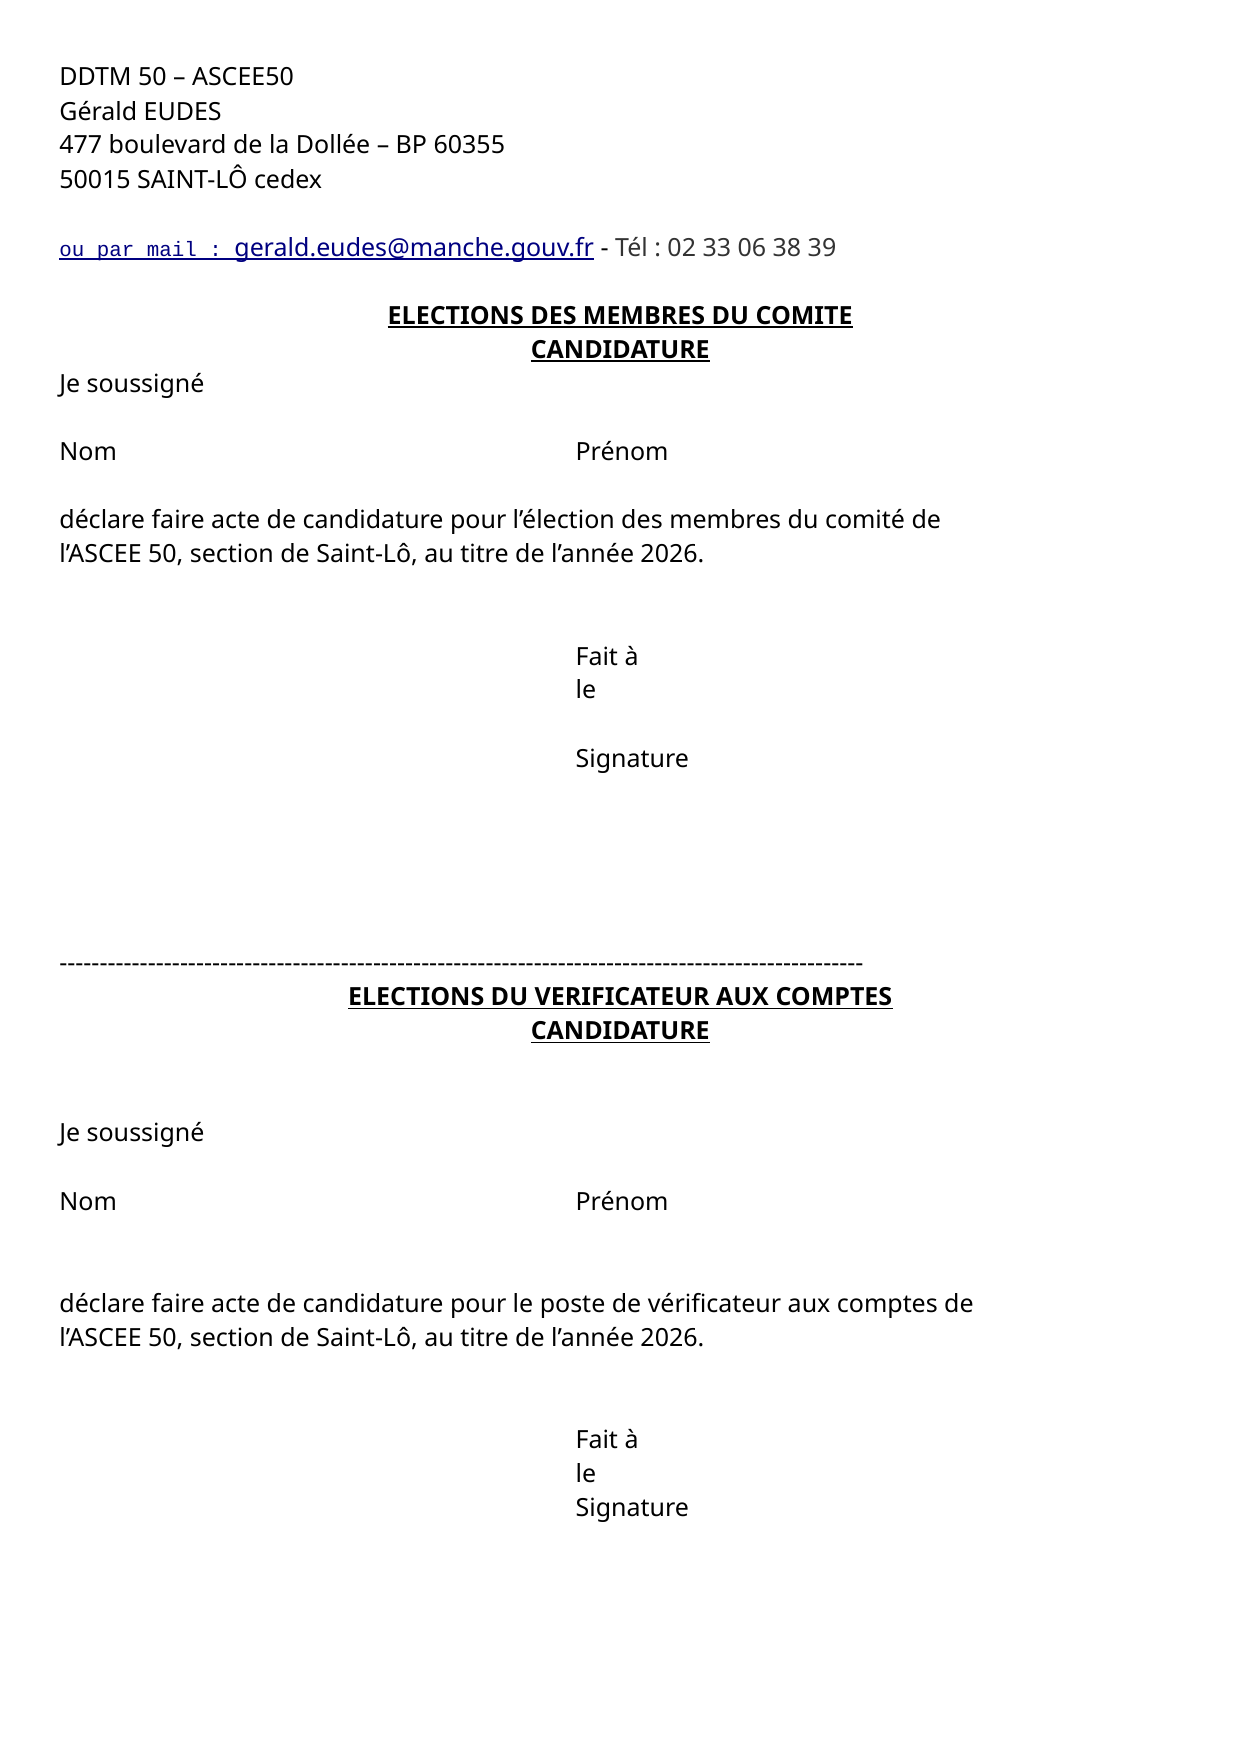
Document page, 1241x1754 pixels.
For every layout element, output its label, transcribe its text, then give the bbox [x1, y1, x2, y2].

text l’ASCEE 50, section de Saint-Lô, au titre de l’année 2026. [59, 1319, 1181, 1353]
text Gérald EUDES [59, 93, 1181, 127]
text Nom Prénom [59, 434, 1181, 468]
text déclare faire acte de candidature pour le poste de vérificateur aux comptes de [59, 1285, 1181, 1319]
text CANDIDATURE [59, 332, 1181, 366]
text ELECTIONS DU VERIFICATEUR AUX COMPTES [59, 979, 1181, 1013]
text Nom Prénom [59, 1183, 1181, 1217]
text ELECTIONS DES MEMBRES DU COMITE [59, 297, 1181, 332]
text DDTM 50 – ASCEE50 [59, 59, 1181, 93]
text Signature [59, 1490, 1181, 1524]
text déclare faire acte de candidature pour l’élection des membres du comité de [59, 502, 1181, 536]
text ou par mail : gerald.eudes@manche.gouv.fr - Tél : 02 33 06 38 39 [59, 229, 1181, 263]
text Je soussigné [59, 1115, 1181, 1149]
text le [59, 672, 1181, 706]
text Je soussigné [59, 366, 1181, 400]
text Fait à [59, 1422, 1181, 1456]
text 50015 SAINT-LÔ cedex [59, 161, 1181, 195]
text CANDIDATURE [59, 1013, 1181, 1047]
text le [59, 1456, 1181, 1490]
text Fait à [59, 638, 1181, 672]
text l’ASCEE 50, section de Saint-Lô, au titre de l’année 2026. [59, 536, 1181, 570]
text Signature [59, 740, 1181, 774]
text 477 boulevard de la Dollée – BP 60355 [59, 127, 1181, 161]
text ---------------------------------------------------------------------------------------------------- [59, 945, 1181, 979]
